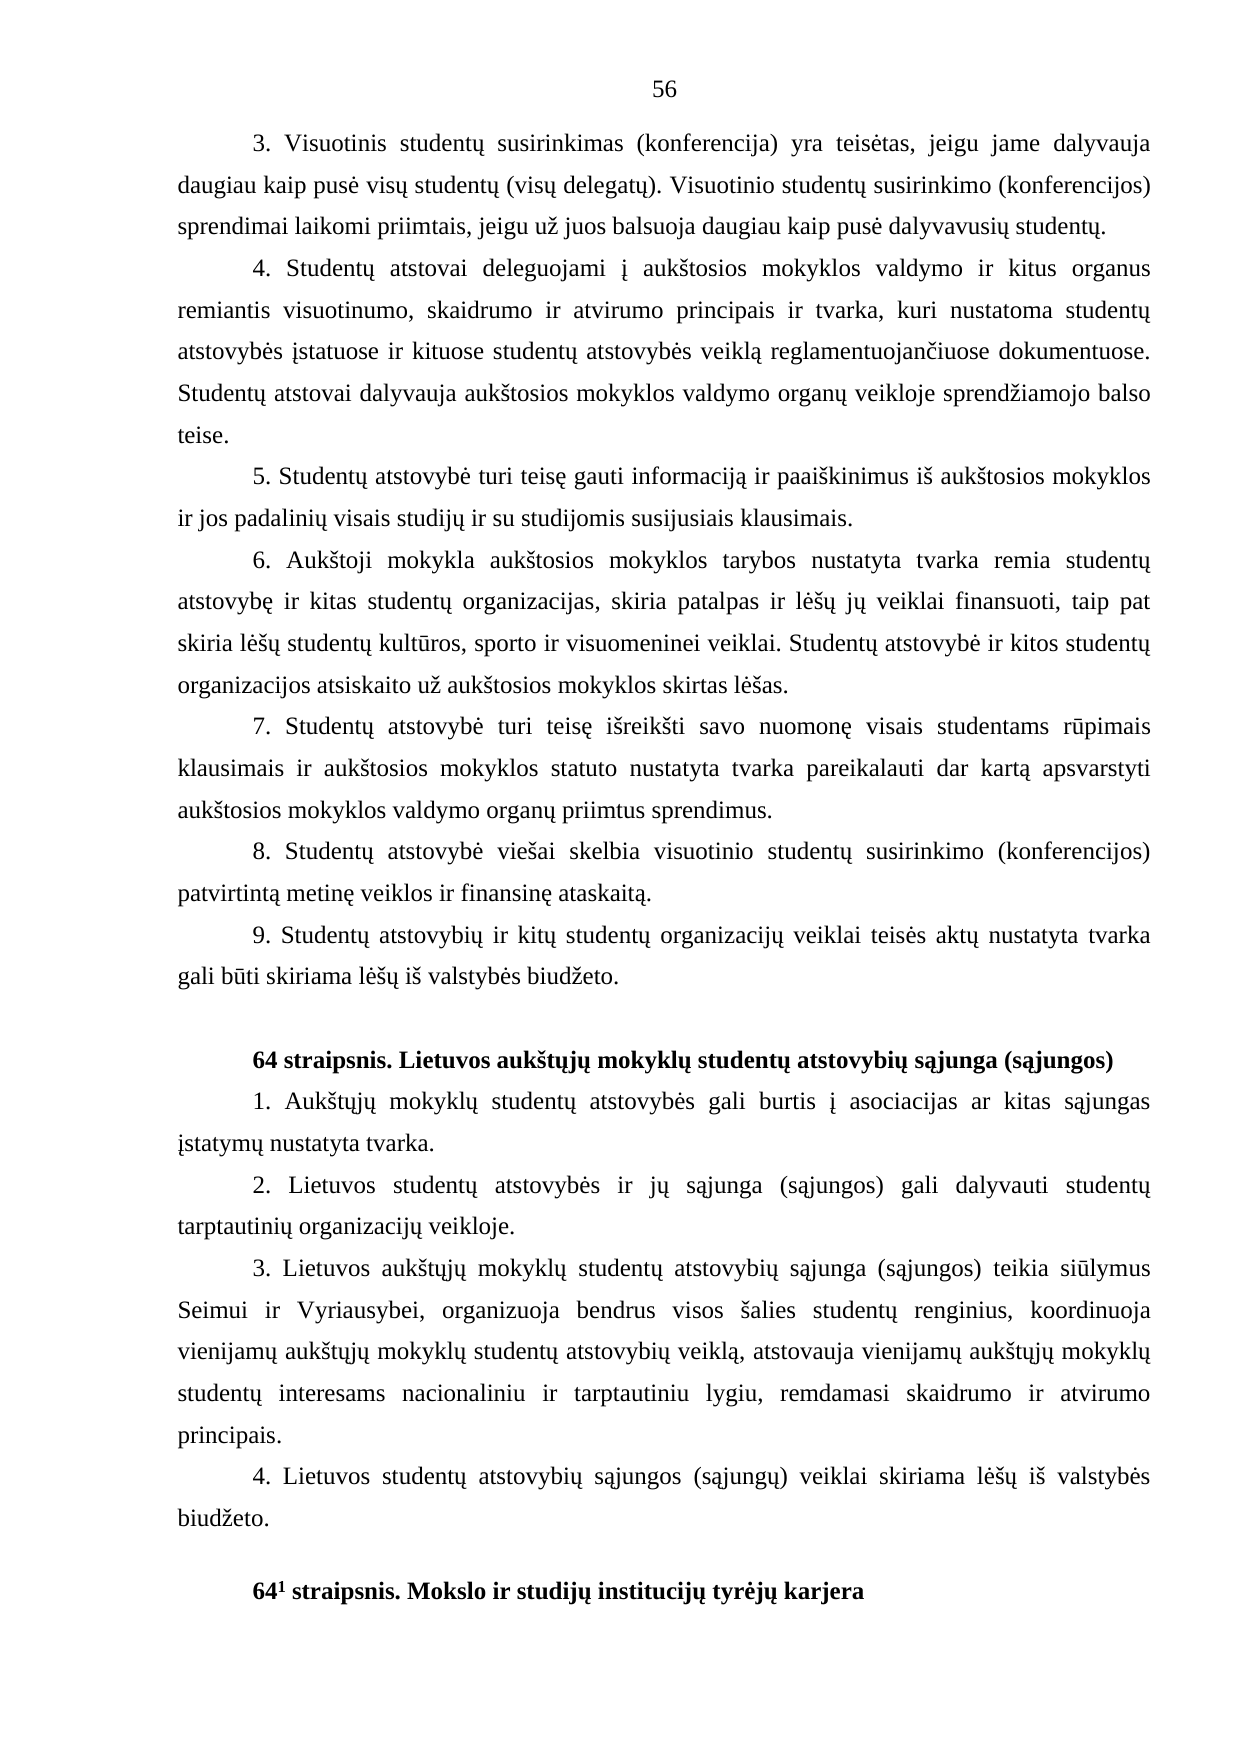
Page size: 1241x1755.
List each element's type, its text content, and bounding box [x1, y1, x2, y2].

text 4. Lietuvos studentų atstovybių sąjungos (sąjungų) veiklai skiriama lėšų iš valstybės biudžeto. [177, 1451, 1152, 1535]
text 3. Lietuvos aukštųjų mokyklų studentų atstovybių sąjunga (sąjungos) teikia siūlymus Seimui ir Vyriausybei, organizuoja bendrus visos šalies studentų renginius, koordinuoja vienijamų aukštųjų mokyklų studentų atstovybių veiklą, atstovauja vienijamų aukštųjų mokyklų studentų interesams nacionaliniu ir tarptautiniu lygiu, remdamasi skaidrumo ir atvirumo principais. [177, 1243, 1152, 1451]
text 5. Studentų atstovybė turi teisę gauti informaciją ir paaiškinimus iš aukštosios mokyklos ir jos padalinių visais studijų ir su studijomis susijusiais klausimais. [177, 451, 1152, 535]
text 6. Aukštoji mokykla aukštosios mokyklos tarybos nustatyta tvarka remia studentų atstovybę ir kitas studentų organizacijas, skiria patalpas ir lėšų jų veiklai finansuoti, taip pat skiria lėšų studentų kultūros, sporto ir visuomeninei veiklai. Studentų atstovybė ir kitos studentų organizacijos atsiskaito už aukštosios mokyklos skirtas lėšas. [177, 535, 1152, 701]
text 7. Studentų atstovybė turi teisę išreikšti savo nuomonę visais studentams rūpimais klausimais ir aukštosios mokyklos statuto nustatyta tvarka pareikalauti dar kartą apsvarstyti aukštosios mokyklos valdymo organų priimtus sprendimus. [177, 701, 1152, 826]
text 64 straipsnis. Lietuvos aukštųjų mokyklų studentų atstovybių sąjunga (sąjungos) [177, 1035, 1152, 1076]
text 8. Studentų atstovybė viešai skelbia visuotinio studentų susirinkimo (konferencijos) patvirtintą metinę veiklos ir finansinę ataskaitą. [177, 826, 1152, 910]
text 9. Studentų atstovybių ir kitų studentų organizacijų veiklai teisės aktų nustatyta tvarka gali būti skiriama lėšų iš valstybės biudžeto. [177, 910, 1152, 993]
text 2. Lietuvos studentų atstovybės ir jų sąjunga (sąjungos) gali dalyvauti studentų tarptautinių organizacijų veikloje. [177, 1160, 1152, 1243]
text 3. Visuotinis studentų susirinkimas (konferencija) yra teisėtas, jeigu jame dalyvauja daugiau kaip pusė visų studentų (visų delegatų). Visuotinio studentų susirinkimo (konferencijos) sprendimai laikomi priimtais, jeigu už juos balsuoja daugiau kaip pusė dalyvavusių studentų. [177, 118, 1152, 243]
text 4. Studentų atstovai deleguojami į aukštosios mokyklos valdymo ir kitus organus remiantis visuotinumo, skaidrumo ir atvirumo principais ir tvarka, kuri nustatoma studentų atstovybės įstatuose ir kituose studentų atstovybės veiklą reglamentuojančiuose dokumentuose. Studentų atstovai dalyvauja aukštosios mokyklos valdymo organų veikloje sprendžiamojo balso teise. [177, 243, 1152, 451]
text 1. Aukštųjų mokyklų studentų atstovybės gali burtis į asociacijas ar kitas sąjungas įstatymų nustatyta tvarka. [177, 1076, 1152, 1160]
text 641 straipsnis. Mokslo ir studijų institucijų tyrėjų karjera [177, 1576, 1152, 1605]
